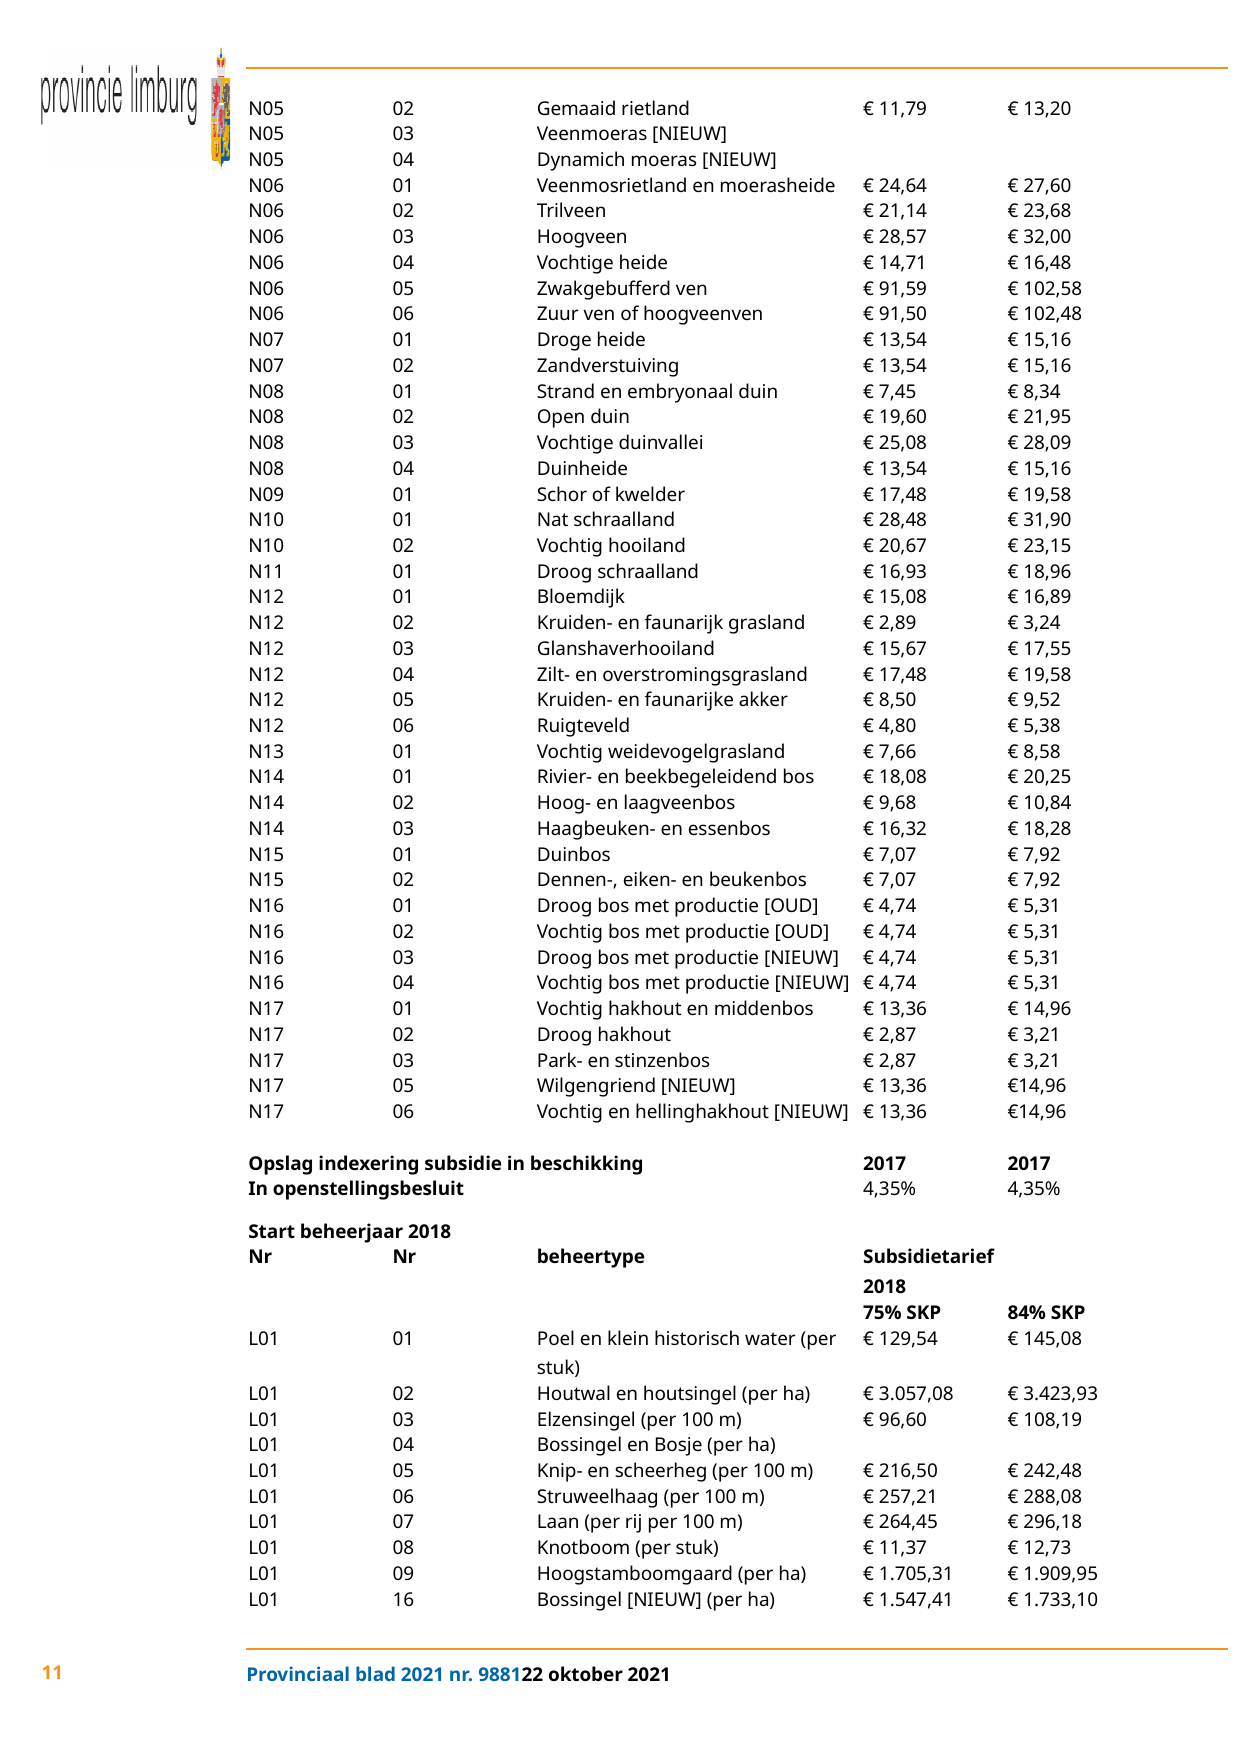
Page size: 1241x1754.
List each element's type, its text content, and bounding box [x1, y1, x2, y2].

table_cell N08 [248, 404, 392, 429]
table_cell € 129,54 [863, 1325, 1007, 1380]
table_cell € 15,08 [863, 584, 1007, 609]
table_cell Droog hakhout [537, 1021, 863, 1047]
table_cell N12 [248, 661, 392, 687]
table_cell 06 [392, 301, 537, 326]
table_cell Droge heide [537, 326, 863, 352]
table_cell N11 [248, 558, 392, 584]
table_cell 01 [392, 893, 537, 918]
table_cell Droog schraalland [537, 558, 863, 584]
table_cell Vochtig hakhout en middenbos [537, 995, 863, 1021]
table_cell € 31,90 [1007, 506, 1152, 532]
table_cell N16 [248, 944, 392, 969]
table_cell 02 [392, 532, 537, 558]
table_cell Park- en stinzenbos [537, 1047, 863, 1072]
table_cell N08 [248, 455, 392, 481]
table_cell € 19,58 [1007, 661, 1152, 687]
table_cell € 296,18 [1007, 1509, 1152, 1534]
table_cell € 108,19 [1007, 1406, 1152, 1432]
table_cell 01 [392, 326, 537, 352]
table_cell € 16,89 [1007, 584, 1152, 609]
table_cell N08 [248, 378, 392, 403]
table_cell €14,96 [1007, 1098, 1152, 1124]
table_cell € 15,16 [1007, 455, 1152, 481]
table_cell € 14,71 [863, 249, 1007, 275]
table_cell € 242,48 [1007, 1457, 1152, 1483]
table_cell L01 [248, 1560, 392, 1586]
table_cell Trilveen [537, 198, 863, 223]
table_cell € 15,16 [1007, 352, 1152, 378]
table_cell 06 [392, 1483, 537, 1509]
table_cell 05 [392, 1073, 537, 1098]
table_cell € 8,58 [1007, 738, 1152, 764]
table_cell € 23,15 [1007, 532, 1152, 558]
table_cell 03 [392, 1047, 537, 1072]
table_header Subsidietarief 2018 [863, 1244, 1152, 1299]
table_cell N06 [248, 249, 392, 275]
table_cell Hoogstamboomgaard (per ha) [537, 1560, 863, 1586]
table_cell Houtwal en houtsingel (per ha) [537, 1380, 863, 1406]
table_cell 04 [392, 249, 537, 275]
table_cell 84% SKP [1007, 1299, 1152, 1325]
table_cell N06 [248, 275, 392, 301]
table_cell Poel en klein historisch water (per stuk) [537, 1325, 863, 1380]
table_cell € 3.057,08 [863, 1380, 1007, 1406]
table_cell N05 [248, 146, 392, 172]
table_cell 02 [392, 1380, 537, 1406]
table_cell € 13,54 [863, 352, 1007, 378]
table_cell 02 [392, 404, 537, 429]
table_cell 03 [392, 635, 537, 661]
table_cell € 27,60 [1007, 172, 1152, 198]
table_cell € 8,34 [1007, 378, 1152, 403]
table_cell 01 [392, 1325, 537, 1380]
table_header Nr [248, 1244, 392, 1299]
table_cell N05 [248, 121, 392, 146]
table_cell € 102,48 [1007, 301, 1152, 326]
table_cell € 5,38 [1007, 712, 1152, 738]
table_cell 03 [392, 429, 537, 455]
table_cell 16 [392, 1586, 537, 1612]
table_cell N15 [248, 867, 392, 892]
table_cell N14 [248, 815, 392, 841]
table_cell N16 [248, 893, 392, 918]
table_cell € 3,24 [1007, 609, 1152, 635]
table_cell Glanshaverhooiland [537, 635, 863, 661]
table_cell € 17,48 [863, 661, 1007, 687]
table_cell Vochtig bos met productie [NIEUW] [537, 970, 863, 995]
table_cell Knip- en scheerheg (per 100 m) [537, 1457, 863, 1483]
table_cell € 25,08 [863, 429, 1007, 455]
table_cell € 16,32 [863, 815, 1007, 841]
table_cell € 28,57 [863, 224, 1007, 249]
table_cell N08 [248, 429, 392, 455]
table_cell Opslag indexering subsidie in beschikking [248, 1150, 863, 1175]
table_cell Kruiden- en faunarijk grasland [537, 609, 863, 635]
table_cell € 91,50 [863, 301, 1007, 326]
table_cell € 13,36 [863, 1073, 1007, 1098]
table_cell 05 [392, 275, 537, 301]
table_cell 02 [392, 918, 537, 944]
table_cell 06 [392, 712, 537, 738]
table_cell € 2,87 [863, 1021, 1007, 1047]
table_cell 05 [392, 1457, 537, 1483]
table_cell € 1.705,31 [863, 1560, 1007, 1586]
table_cell [248, 1124, 392, 1150]
table_cell 02 [392, 95, 537, 121]
table_cell N06 [248, 198, 392, 223]
table_cell € 91,59 [863, 275, 1007, 301]
table_cell Vochtige heide [537, 249, 863, 275]
picture [41, 47, 231, 172]
table_cell € 13,54 [863, 455, 1007, 481]
table_cell [392, 1124, 537, 1150]
table_cell Veenmosrietland en moerasheide [537, 172, 863, 198]
table_cell 03 [392, 944, 537, 969]
table_cell € 13,54 [863, 326, 1007, 352]
table_cell Dennen-, eiken- en beukenbos [537, 867, 863, 892]
table_cell 05 [392, 687, 537, 712]
table_cell Bossingel [NIEUW] (per ha) [537, 1586, 863, 1612]
table_cell 04 [392, 970, 537, 995]
table_cell 75% SKP [863, 1299, 1007, 1325]
table_cell 04 [392, 455, 537, 481]
table_cell € 3,21 [1007, 1047, 1152, 1072]
table_cell N09 [248, 481, 392, 506]
table_cell € 4,74 [863, 944, 1007, 969]
table_cell € 17,55 [1007, 635, 1152, 661]
table_cell Veenmoeras [NIEUW] [537, 121, 863, 146]
table_cell [863, 146, 1007, 172]
table_cell € 5,31 [1007, 970, 1152, 995]
table_cell 4,35% [1007, 1175, 1152, 1201]
table_cell € 11,79 [863, 95, 1007, 121]
table_cell 2017 [863, 1150, 1007, 1175]
table_cell € 28,09 [1007, 429, 1152, 455]
table_cell 01 [392, 841, 537, 867]
table_cell Vochtige duinvallei [537, 429, 863, 455]
table_cell € 19,58 [1007, 481, 1152, 506]
table_cell N06 [248, 301, 392, 326]
table_cell € 14,96 [1007, 995, 1152, 1021]
table_cell € 3.423,93 [1007, 1380, 1152, 1406]
table_cell 01 [392, 764, 537, 789]
table_cell Knotboom (per stuk) [537, 1535, 863, 1560]
table_cell In openstellingsbesluit [248, 1175, 863, 1201]
table_cell [392, 1299, 537, 1325]
table_cell Hoog- en laagveenbos [537, 790, 863, 815]
table_cell N15 [248, 841, 392, 867]
table_cell L01 [248, 1380, 392, 1406]
table_cell 04 [392, 146, 537, 172]
table_cell N10 [248, 506, 392, 532]
table_cell € 10,84 [1007, 790, 1152, 815]
table_cell 02 [392, 352, 537, 378]
table_cell 01 [392, 584, 537, 609]
table_cell € 20,67 [863, 532, 1007, 558]
table_cell [863, 1432, 1007, 1457]
table_cell 04 [392, 1432, 537, 1457]
table_cell € 32,00 [1007, 224, 1152, 249]
table_cell N12 [248, 609, 392, 635]
table_header beheertype [537, 1244, 863, 1299]
table_cell Zandverstuiving [537, 352, 863, 378]
table_cell 03 [392, 1406, 537, 1432]
table_cell Duinheide [537, 455, 863, 481]
table_cell L01 [248, 1457, 392, 1483]
table_cell 04 [392, 661, 537, 687]
table_cell € 17,48 [863, 481, 1007, 506]
table_cell € 8,50 [863, 687, 1007, 712]
table_cell N07 [248, 352, 392, 378]
table_cell Bloemdijk [537, 584, 863, 609]
table_cell N17 [248, 1098, 392, 1124]
table_cell € 11,37 [863, 1535, 1007, 1560]
table_cell € 1.909,95 [1007, 1560, 1152, 1586]
table_cell € 28,48 [863, 506, 1007, 532]
table_cell 02 [392, 609, 537, 635]
table_header Nr [392, 1244, 537, 1299]
table_cell € 21,14 [863, 198, 1007, 223]
table_cell Vochtig weidevogelgrasland [537, 738, 863, 764]
table_cell N12 [248, 584, 392, 609]
table_cell € 18,08 [863, 764, 1007, 789]
table_cell € 4,74 [863, 918, 1007, 944]
table_cell [248, 1299, 392, 1325]
table_cell N14 [248, 764, 392, 789]
table_cell 06 [392, 1098, 537, 1124]
table_cell 02 [392, 790, 537, 815]
table_cell Wilgengriend [NIEUW] [537, 1073, 863, 1098]
table_cell L01 [248, 1483, 392, 1509]
table_cell € 7,07 [863, 841, 1007, 867]
table_cell 4,35% [863, 1175, 1007, 1201]
table_cell Zilt- en overstromingsgrasland [537, 661, 863, 687]
table_cell € 1.733,10 [1007, 1586, 1152, 1612]
table_cell 2017 [1007, 1150, 1152, 1175]
table_cell 01 [392, 481, 537, 506]
table_cell Schor of kwelder [537, 481, 863, 506]
table_cell € 2,87 [863, 1047, 1007, 1072]
table_cell €14,96 [1007, 1073, 1152, 1098]
table_cell L01 [248, 1325, 392, 1380]
table_cell € 5,31 [1007, 893, 1152, 918]
table_cell L01 [248, 1406, 392, 1432]
table_cell € 18,28 [1007, 815, 1152, 841]
table_cell N16 [248, 970, 392, 995]
table_cell € 5,31 [1007, 918, 1152, 944]
table_cell € 4,80 [863, 712, 1007, 738]
table_cell N10 [248, 532, 392, 558]
table_cell Strand en embryonaal duin [537, 378, 863, 403]
table_cell Struweelhaag (per 100 m) [537, 1483, 863, 1509]
table_cell € 23,68 [1007, 198, 1152, 223]
table_cell € 24,64 [863, 172, 1007, 198]
table_cell 07 [392, 1509, 537, 1534]
table_cell 02 [392, 1021, 537, 1047]
table_cell N12 [248, 687, 392, 712]
table_cell Zuur ven of hoogveenven [537, 301, 863, 326]
table_cell € 15,67 [863, 635, 1007, 661]
table_cell € 16,93 [863, 558, 1007, 584]
table_cell € 18,96 [1007, 558, 1152, 584]
table_cell € 288,08 [1007, 1483, 1152, 1509]
table_cell [1007, 146, 1152, 172]
table_cell Nat schraalland [537, 506, 863, 532]
table_cell N12 [248, 712, 392, 738]
table_cell N13 [248, 738, 392, 764]
table_cell Droog bos met productie [OUD] [537, 893, 863, 918]
table_cell L01 [248, 1535, 392, 1560]
table_cell € 96,60 [863, 1406, 1007, 1432]
table_cell € 21,95 [1007, 404, 1152, 429]
table_cell € 145,08 [1007, 1325, 1152, 1380]
table_cell Hoogveen [537, 224, 863, 249]
table_cell € 7,66 [863, 738, 1007, 764]
table_cell 01 [392, 995, 537, 1021]
table_cell € 19,60 [863, 404, 1007, 429]
table_cell 08 [392, 1535, 537, 1560]
table_cell € 16,48 [1007, 249, 1152, 275]
table_cell [537, 1124, 863, 1150]
table_cell € 264,45 [863, 1509, 1007, 1534]
table_cell € 12,73 [1007, 1535, 1152, 1560]
table_cell [537, 1299, 863, 1325]
table_cell [1007, 121, 1152, 146]
table_cell L01 [248, 1509, 392, 1534]
table_cell [1007, 1124, 1152, 1150]
table_cell Gemaaid rietland [537, 95, 863, 121]
table_cell 01 [392, 378, 537, 403]
table_cell Kruiden- en faunarijke akker [537, 687, 863, 712]
table_cell € 13,20 [1007, 95, 1152, 121]
table_cell 03 [392, 121, 537, 146]
table_cell N17 [248, 995, 392, 1021]
table_cell € 4,74 [863, 970, 1007, 995]
table_cell € 3,21 [1007, 1021, 1152, 1047]
table_cell N06 [248, 224, 392, 249]
table_cell Laan (per rij per 100 m) [537, 1509, 863, 1534]
table_cell [863, 1124, 1007, 1150]
table_cell Duinbos [537, 841, 863, 867]
table_cell N17 [248, 1021, 392, 1047]
table_cell L01 [248, 1586, 392, 1612]
table_cell Vochtig hooiland [537, 532, 863, 558]
table_cell 01 [392, 172, 537, 198]
table_cell N06 [248, 172, 392, 198]
table_cell Dynamich moeras [NIEUW] [537, 146, 863, 172]
table_cell € 9,52 [1007, 687, 1152, 712]
table_cell 01 [392, 738, 537, 764]
table_cell Haagbeuken- en essenbos [537, 815, 863, 841]
table_cell 03 [392, 224, 537, 249]
table_cell € 15,16 [1007, 326, 1152, 352]
table_cell 01 [392, 506, 537, 532]
table_cell 09 [392, 1560, 537, 1586]
table_cell [863, 121, 1007, 146]
table_cell € 20,25 [1007, 764, 1152, 789]
table_cell N12 [248, 635, 392, 661]
table_cell Open duin [537, 404, 863, 429]
table_cell N17 [248, 1073, 392, 1098]
table_cell € 9,68 [863, 790, 1007, 815]
table_cell € 5,31 [1007, 944, 1152, 969]
table_cell € 1.547,41 [863, 1586, 1007, 1612]
table_cell 02 [392, 198, 537, 223]
table_cell Vochtig en hellinghakhout [NIEUW] [537, 1098, 863, 1124]
table_cell € 257,21 [863, 1483, 1007, 1509]
table_cell Zwakgebufferd ven [537, 275, 863, 301]
table_cell € 7,92 [1007, 867, 1152, 892]
table_cell Bossingel en Bosje (per ha) [537, 1432, 863, 1457]
table_cell 01 [392, 558, 537, 584]
table_cell 02 [392, 867, 537, 892]
table_cell € 102,58 [1007, 275, 1152, 301]
table_cell N14 [248, 790, 392, 815]
table_cell 03 [392, 815, 537, 841]
table_cell Elzensingel (per 100 m) [537, 1406, 863, 1432]
table_cell Vochtig bos met productie [OUD] [537, 918, 863, 944]
table_cell N16 [248, 918, 392, 944]
table_cell € 13,36 [863, 995, 1007, 1021]
table_cell N07 [248, 326, 392, 352]
table_cell € 4,74 [863, 893, 1007, 918]
table_cell N05 [248, 95, 392, 121]
table_cell Droog bos met productie [NIEUW] [537, 944, 863, 969]
table_cell Rivier- en beekbegeleidend bos [537, 764, 863, 789]
table_cell € 216,50 [863, 1457, 1007, 1483]
table_cell € 7,07 [863, 867, 1007, 892]
text Start beheerjaar 2018 [248, 1218, 1152, 1244]
table_cell L01 [248, 1432, 392, 1457]
table_cell N17 [248, 1047, 392, 1072]
table_cell € 13,36 [863, 1098, 1007, 1124]
table_cell € 7,45 [863, 378, 1007, 403]
table_cell Ruigteveld [537, 712, 863, 738]
table_cell € 2,89 [863, 609, 1007, 635]
table_cell € 7,92 [1007, 841, 1152, 867]
table_cell [1007, 1432, 1152, 1457]
